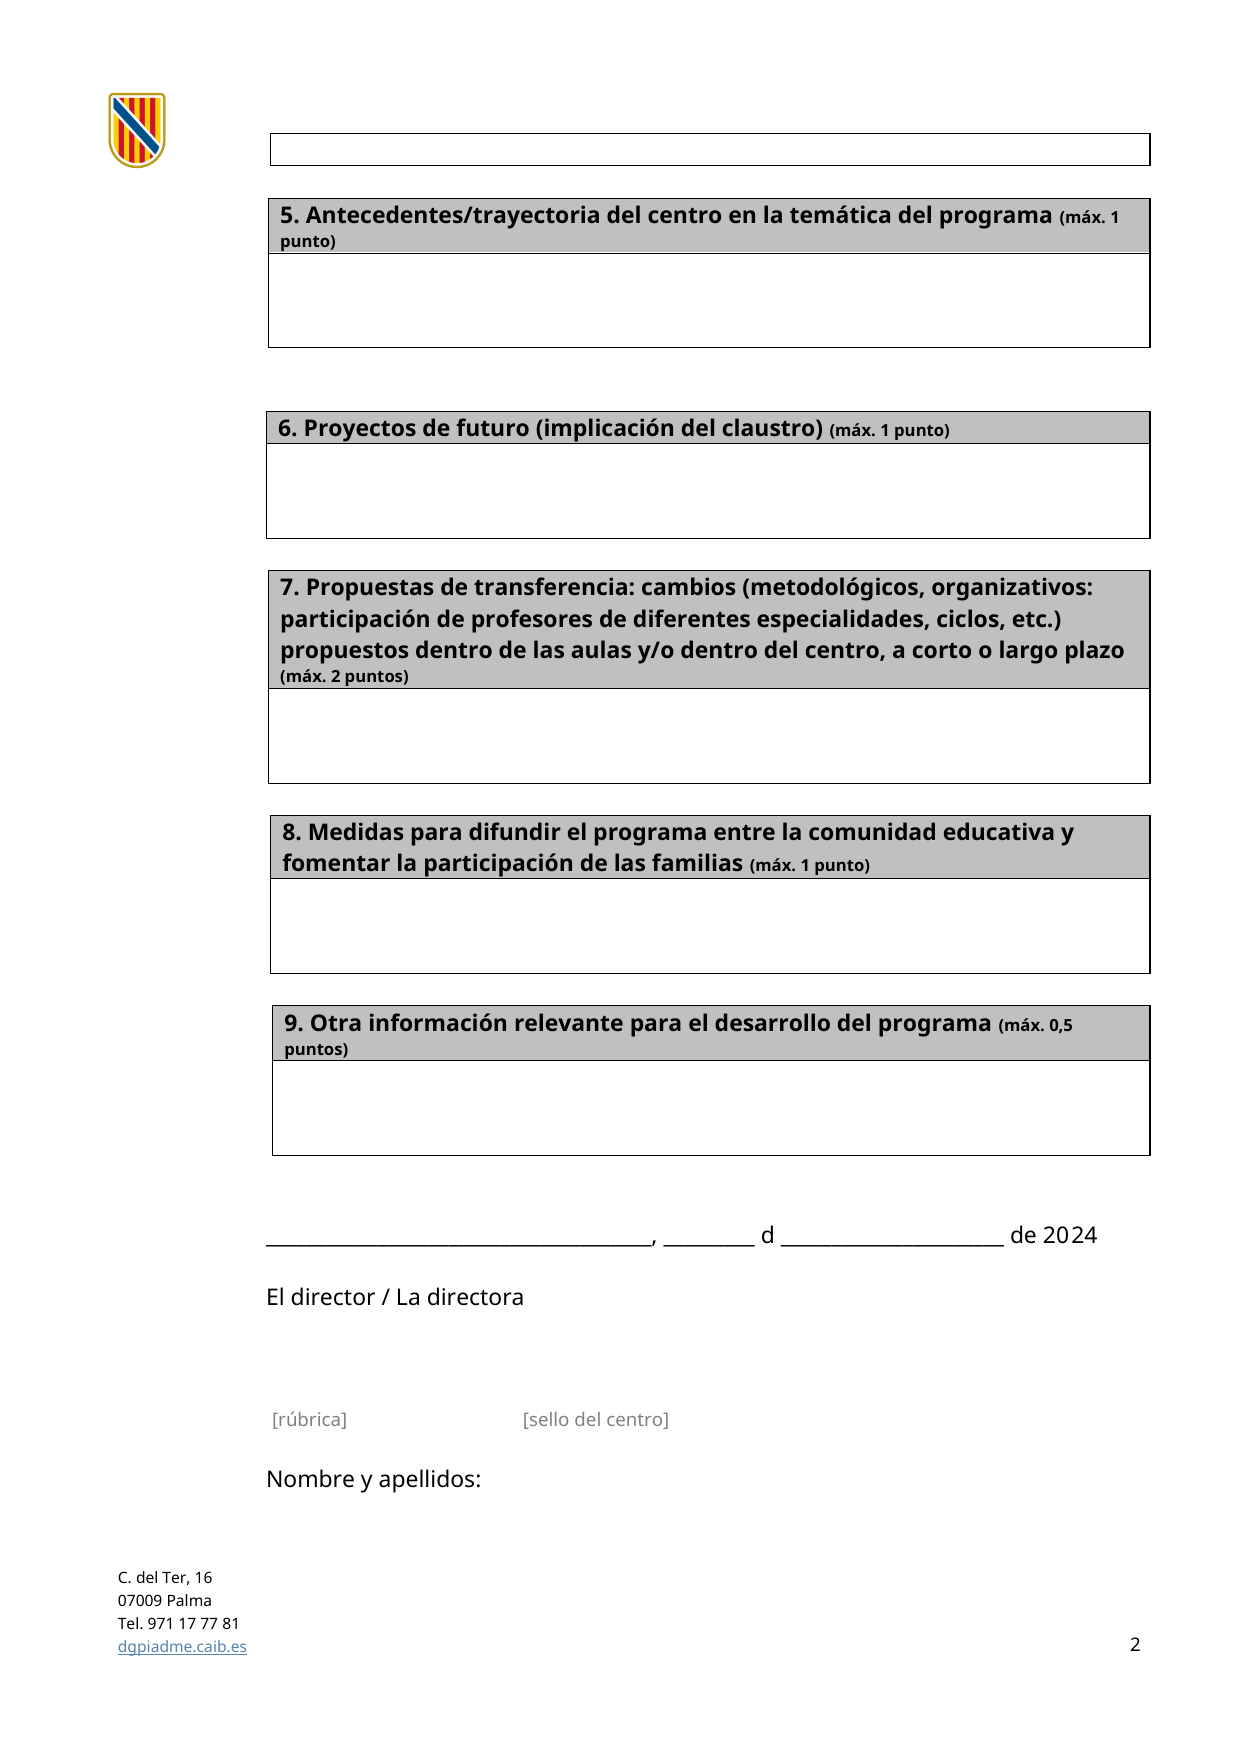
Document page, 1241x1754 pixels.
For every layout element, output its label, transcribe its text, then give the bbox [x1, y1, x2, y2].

text El director / La directora [189, 1281, 1152, 1312]
table_header 8. Medidas para difundir el programa entre la comunidad educativa y fomentar la participación de las familias (máx. 1 punto) [271, 816, 1149, 878]
table_cell [273, 1061, 1149, 1155]
picture [90, 64, 184, 197]
text Nombre y apellidos: [242, 1463, 1152, 1494]
table_cell [269, 254, 1149, 347]
table_header 7. Propuestas de transferencia: cambios (metodológicos, organizativos: participación de profesores de diferentes especialidades, ciclos, etc.) propuestos dentro de las aulas y/o dentro del centro, a corto o largo plazo (máx. 2 puntos) [269, 571, 1149, 688]
table_cell [269, 689, 1149, 782]
table_cell [271, 134, 1149, 165]
table_header 9. Otra información relevante para el desarrollo del programa (máx. 0,5 puntos) [273, 1006, 1149, 1060]
text ______________________________________, _________ d ______________________ de 2024 [189, 1219, 1152, 1250]
table_cell [271, 879, 1149, 973]
table_header 5. Antecedentes/trayectoria del centro en la temática del programa (máx. 1 punto) [269, 199, 1149, 252]
text [rúbrica] [sello del centro] [189, 1406, 1152, 1432]
table_header 6. Proyectos de futuro (implicación del claustro) (máx. 1 punto) [267, 412, 1149, 443]
table_cell [267, 444, 1149, 538]
